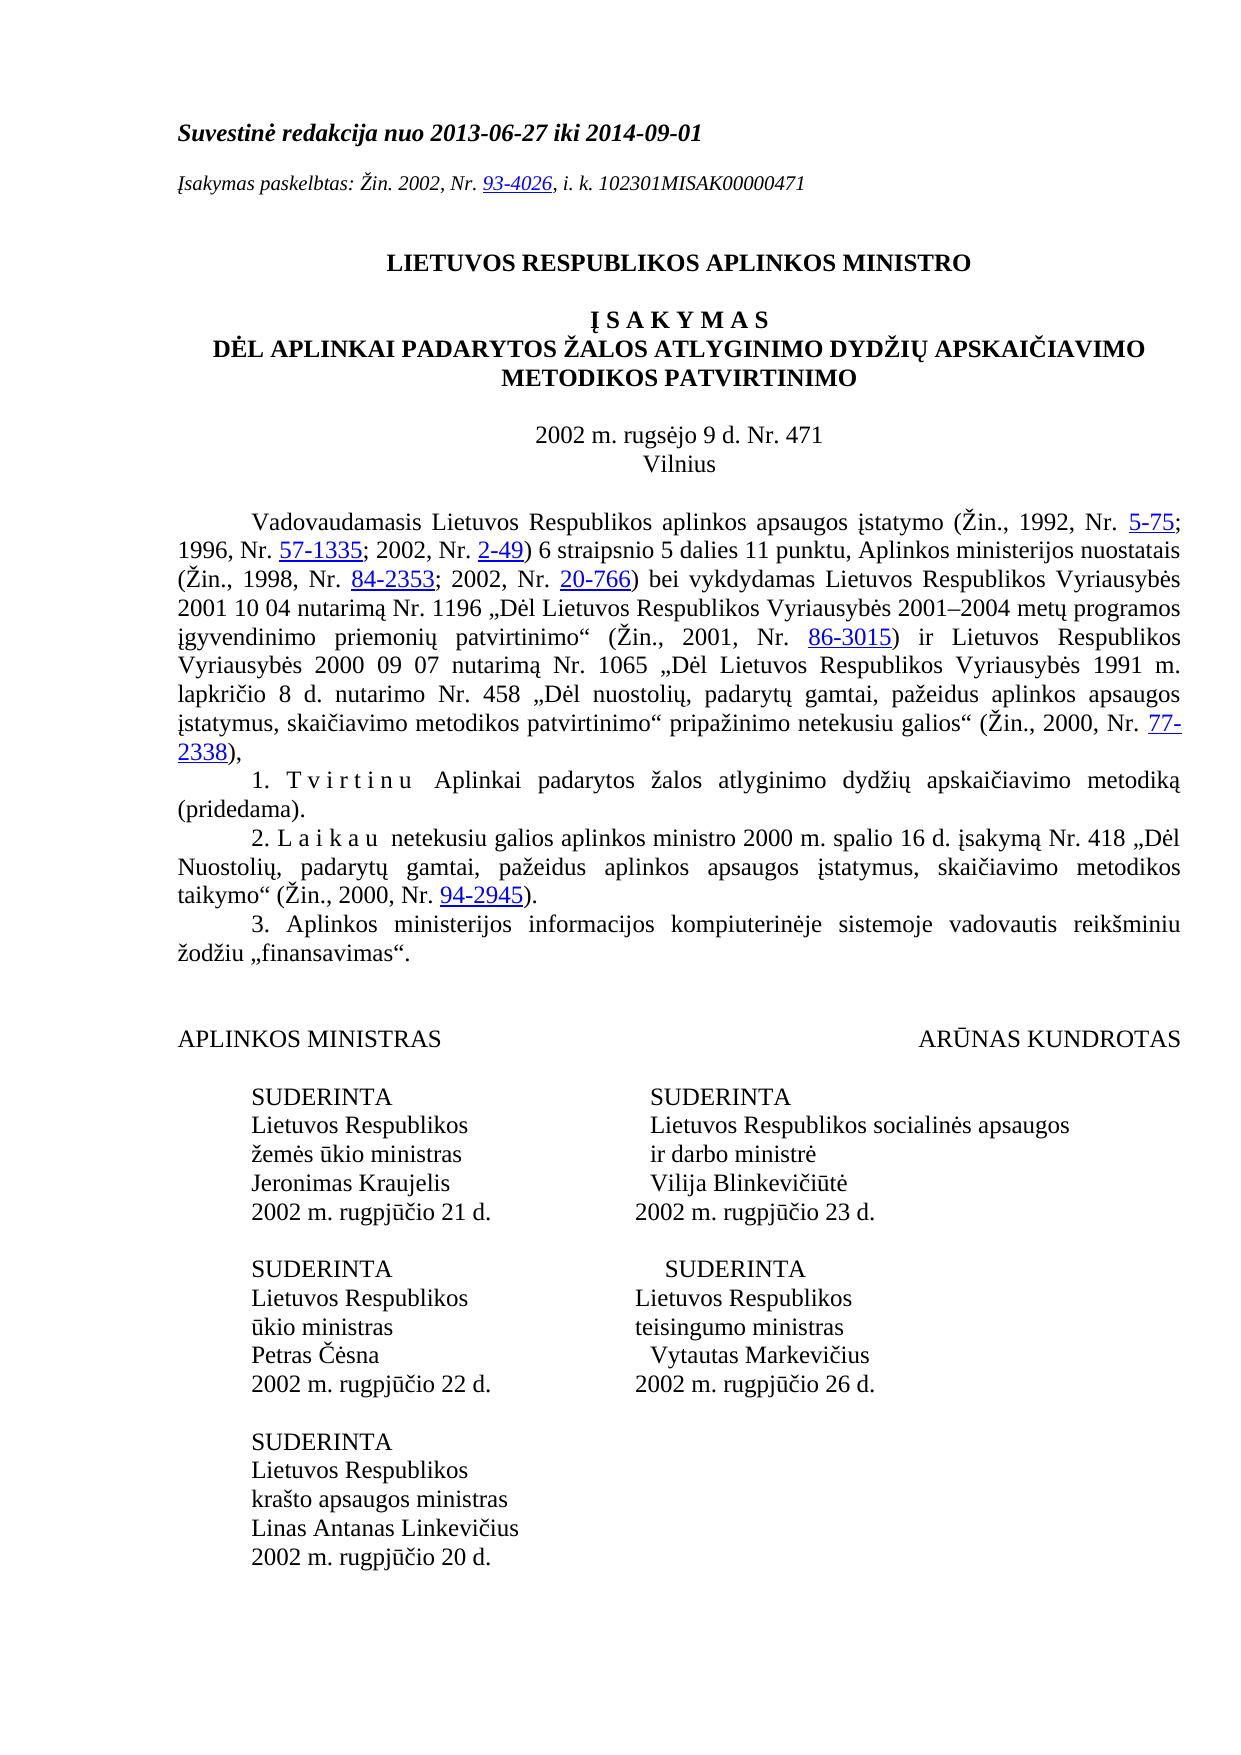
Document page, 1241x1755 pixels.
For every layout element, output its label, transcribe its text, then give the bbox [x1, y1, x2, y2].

text LIETUVOS RESPUBLIKOS APLINKOS MINISTRO [177, 248, 1181, 277]
text DĖL APLINKAI PADARYTOS ŽALOS ATLYGINIMO DYDŽIŲ APSKAIČIAVIMO METODIKOS PATVIRTINIMO [177, 334, 1181, 392]
text Lietuvos Respublikos Lietuvos Respublikos socialinės apsaugos [177, 1110, 1181, 1139]
text Jeronimas Kraujelis Vilija Blinkevičiūtė [177, 1168, 1181, 1197]
text Suvestinė redakcija nuo 2013-06-27 iki 2014-09-01 [177, 118, 1181, 147]
text 2002 m. rugpjūčio 21 d. 2002 m. rugpjūčio 23 d. [177, 1197, 1181, 1225]
text 2. Laikau netekusiu galios aplinkos ministro 2000 m. spalio 16 d. įsakymą Nr. 418 „Dėl Nuostolių, padarytų gamtai, pažeidus aplinkos apsaugos įstatymus, skaičiavimo metodikos taikymo“ (Žin., 2000, Nr. 94-2945). [177, 823, 1181, 909]
text žemės ūkio ministras ir darbo ministrė [177, 1139, 1181, 1168]
text 3. Aplinkos ministerijos informacijos kompiuterinėje sistemoje vadovautis reikšminiu žodžiu „finansavimas“. [177, 909, 1181, 967]
text Įsakymas paskelbtas: Žin. 2002, Nr. 93-4026, i. k. 102301MISAK00000471 [177, 171, 1181, 195]
text 1. Tvirtinu Aplinkai padarytos žalos atlyginimo dydžių apskaičiavimo metodiką (pridedama). [177, 765, 1181, 823]
text Linas Antanas Linkevičius [177, 1513, 1181, 1542]
text SUDERINTA SUDERINTA [177, 1082, 1181, 1110]
text SUDERINTA [177, 1427, 1181, 1455]
text 2002 m. rugpjūčio 22 d. 2002 m. rugpjūčio 26 d. [177, 1369, 1181, 1398]
text Petras Čėsna Vytautas Markevičius [177, 1340, 1181, 1369]
text ūkio ministras teisingumo ministras [177, 1312, 1181, 1340]
text Lietuvos Respublikos Lietuvos Respublikos [177, 1283, 1181, 1312]
text Į S A K Y M A S [177, 305, 1181, 334]
text Vadovaudamasis Lietuvos Respublikos aplinkos apsaugos įstatymo (Žin., 1992, Nr. 5-75; 1996, Nr. 57-1335; 2002, Nr. 2-49) 6 straipsnio 5 dalies 11 punktu, Aplinkos ministerijos nuostatais (Žin., 1998, Nr. 84-2353; 2002, Nr. 20-766) bei vykdydamas Lietuvos Respublikos Vyriausybės 2001 10 04 nutarimą Nr. 1196 „Dėl Lietuvos Respublikos Vyriausybės 2001–2004 metų programos įgyvendinimo priemonių patvirtinimo“ (Žin., 2001, Nr. 86-3015) ir Lietuvos Respublikos Vyriausybės 2000 09 07 nutarimą Nr. 1065 „Dėl Lietuvos Respublikos Vyriausybės 1991 m. lapkričio 8 d. nutarimo Nr. 458 „Dėl nuostolių, padarytų gamtai, pažeidus aplinkos apsaugos įstatymus, skaičiavimo metodikos patvirtinimo“ pripažinimo netekusiu galios“ (Žin., 2000, Nr. 77-2338), [177, 507, 1181, 765]
text Lietuvos Respublikos [177, 1455, 1181, 1484]
text Vilnius [177, 449, 1181, 478]
text 2002 m. rugsėjo 9 d. Nr. 471 [177, 420, 1181, 449]
text SUDERINTA SUDERINTA [177, 1254, 1181, 1283]
text krašto apsaugos ministras [177, 1484, 1181, 1513]
text 2002 m. rugpjūčio 20 d. [177, 1542, 1181, 1570]
text APLINKOS MINISTRAS ARŪNAS KUNDROTAS [177, 1024, 1181, 1053]
